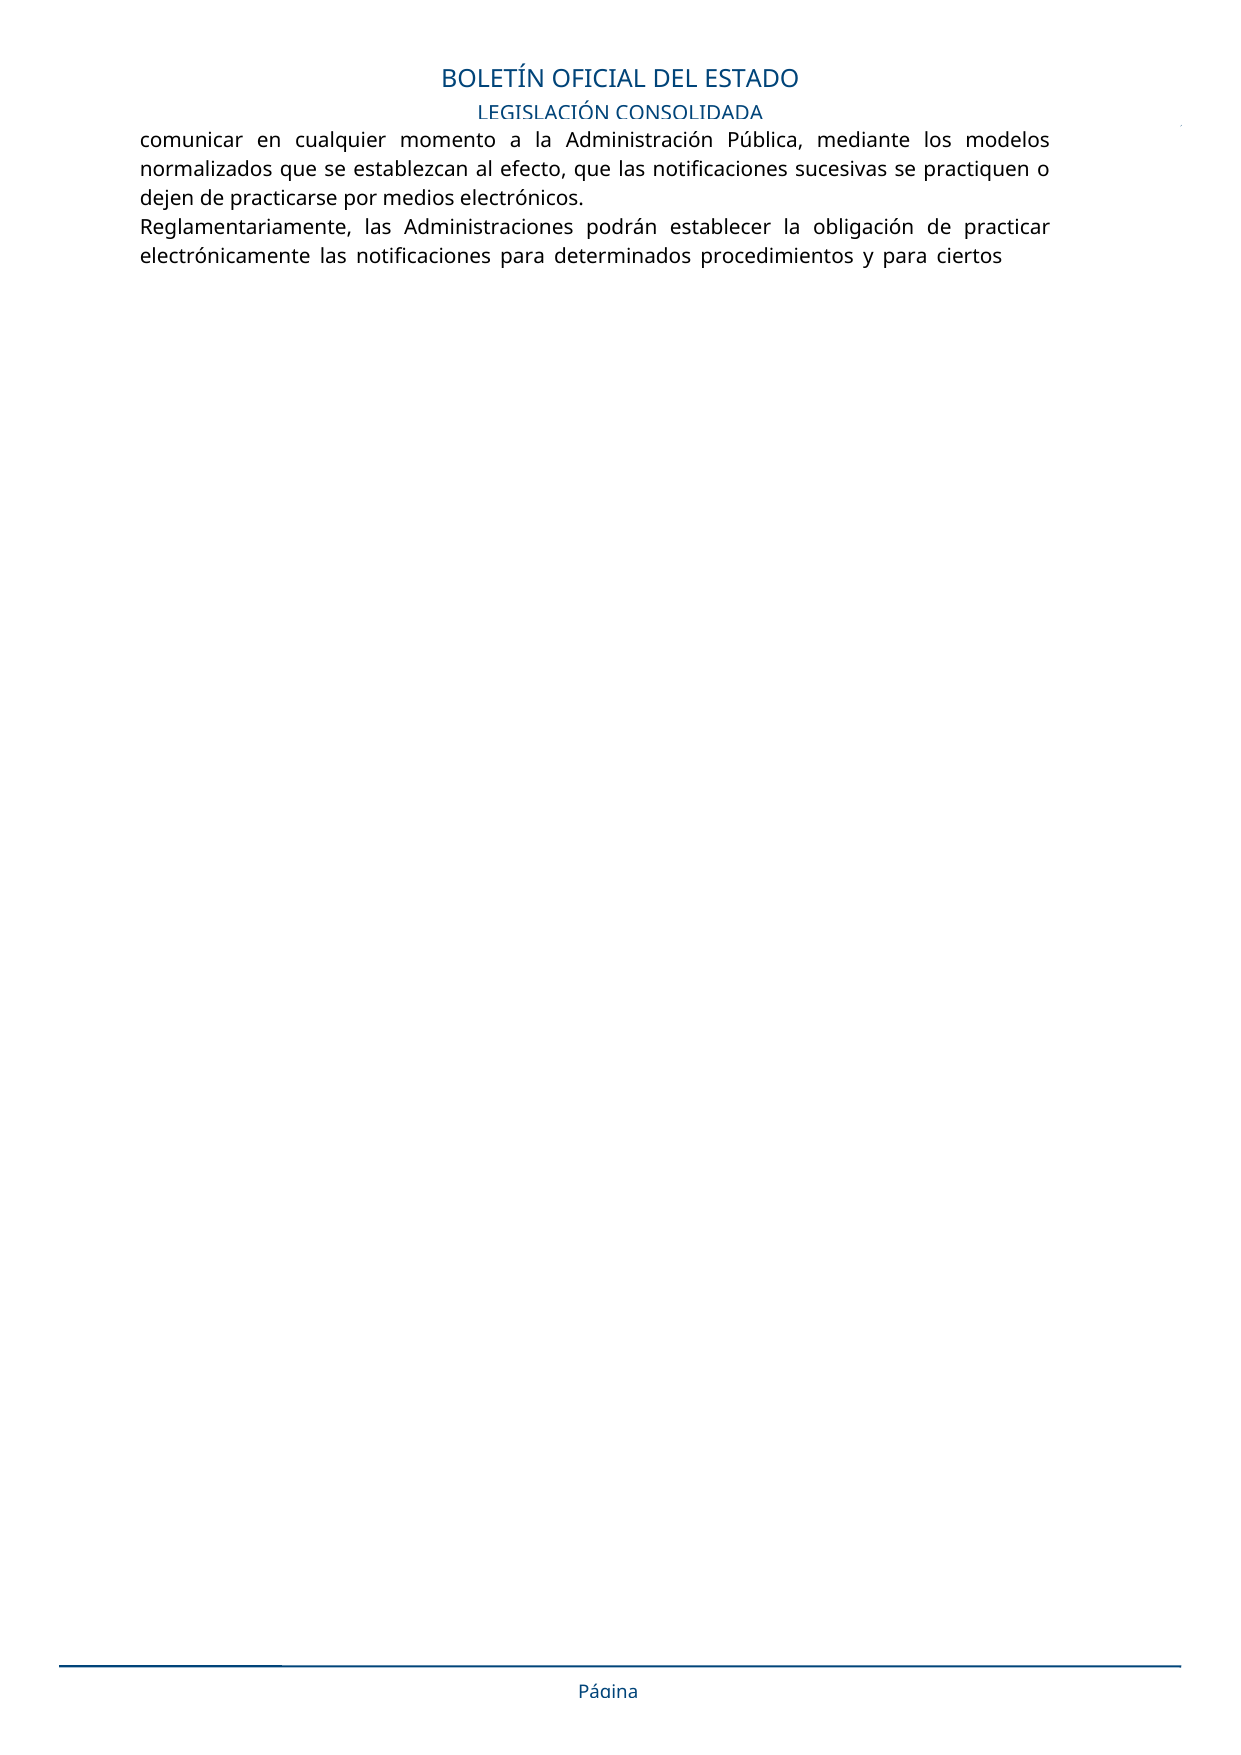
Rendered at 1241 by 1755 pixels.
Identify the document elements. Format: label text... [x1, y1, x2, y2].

text comunicar en cualquier momento a la Administración Pública, mediante los modelos normalizados que se establezcan al efecto, que las notificaciones sucesivas se practiquen o dejen de practicarse por medios electrónicos. [139, 125, 1052, 211]
text Reglamentariamente, las Administraciones podrán establecer la obligación de practicar electrónicamente las notificaciones para determinados procedimientos y para ciertos [139, 212, 1052, 270]
